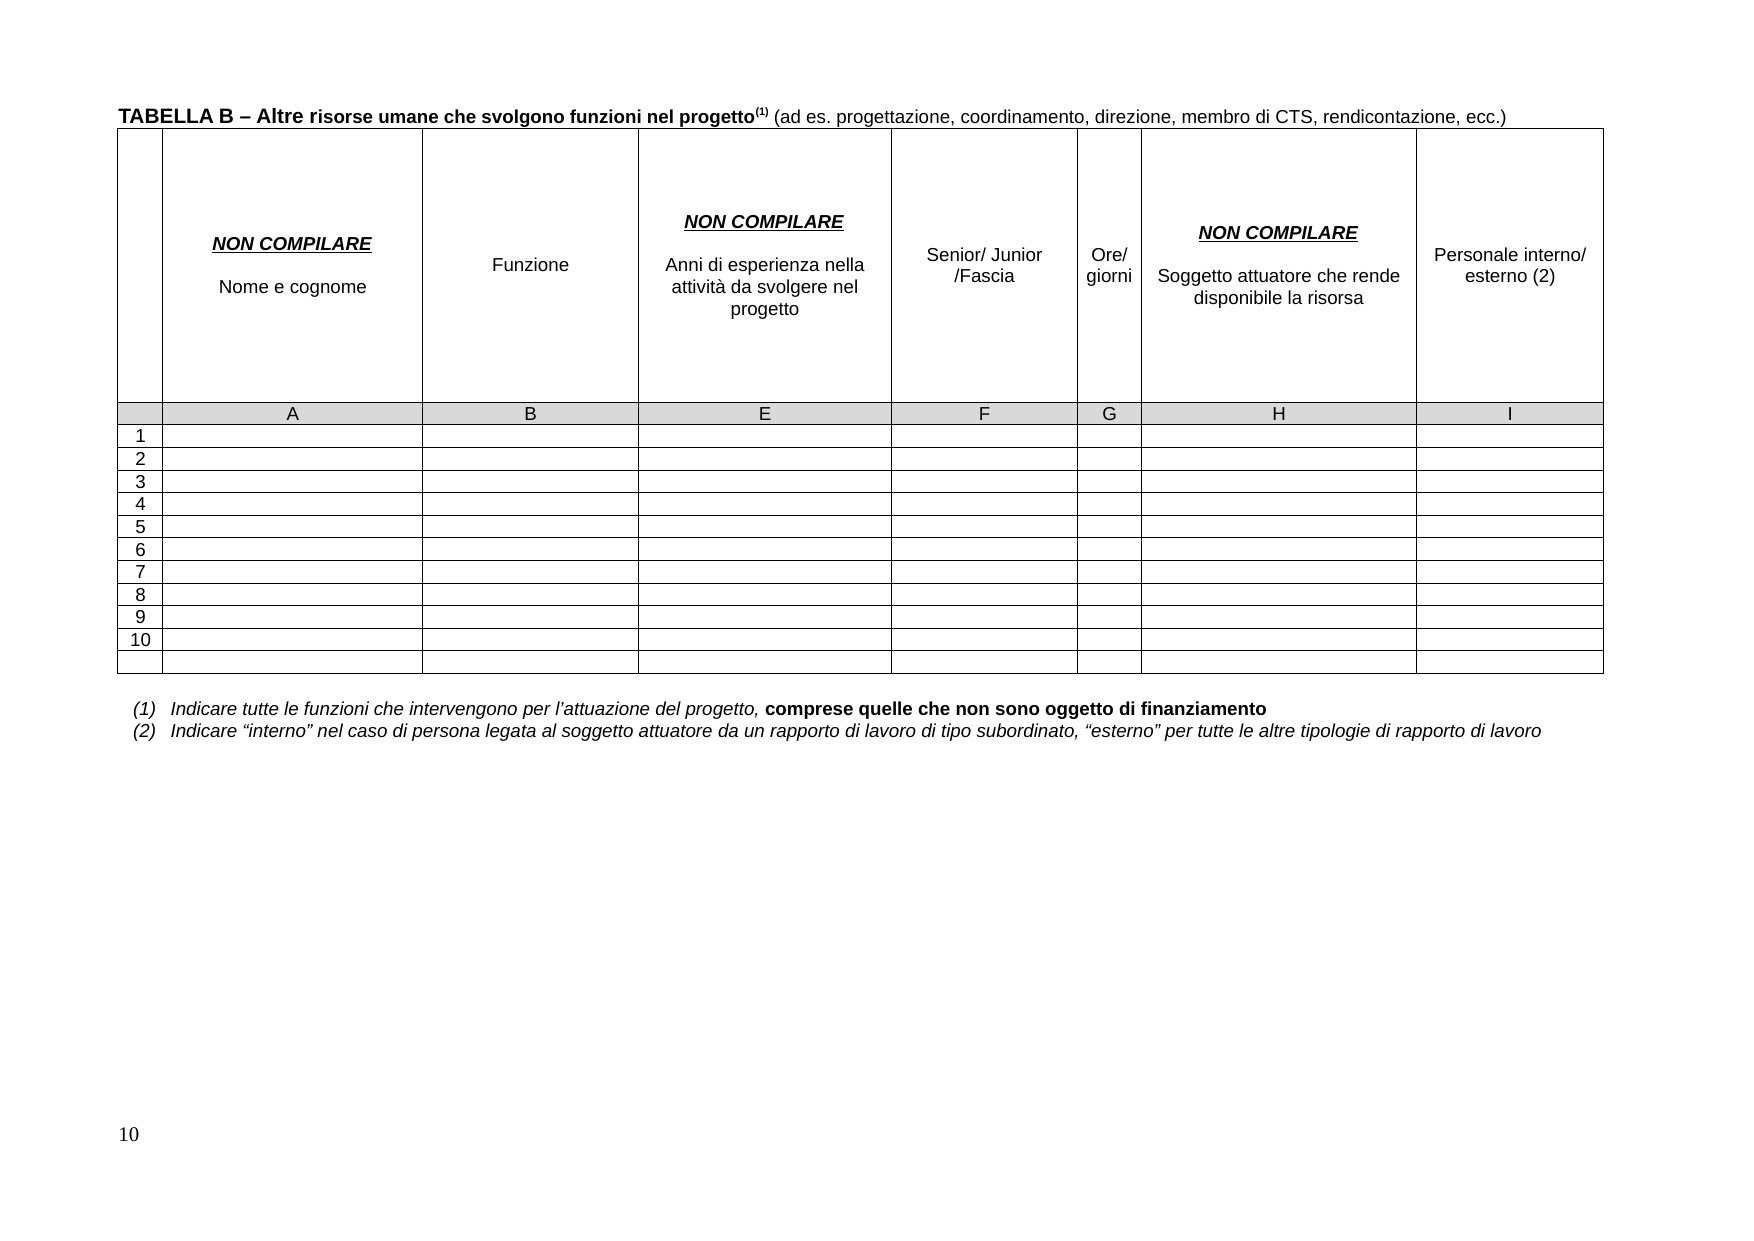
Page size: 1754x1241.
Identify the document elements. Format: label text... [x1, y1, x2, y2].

table_cell [423, 584, 638, 605]
text TABELLA B – Altre risorse umane che svolgono funzioni nel progetto(1) (ad es. progettazione, coordinamento, direzione, membro di CTS, rendicontazione, ecc.) [118, 103, 1606, 127]
table_cell 8 [118, 584, 162, 605]
table_cell [1417, 471, 1603, 492]
table_header NON COMPILARE Anni di esperienza nella attività da svolgere nel progetto [639, 129, 891, 402]
table_cell [639, 471, 891, 492]
table_cell [1417, 516, 1603, 537]
table_cell [892, 651, 1077, 673]
table_cell [639, 538, 891, 560]
table_cell [892, 538, 1077, 560]
table_cell [423, 651, 638, 673]
table_cell 7 [118, 561, 162, 582]
list Indicare tutte le funzioni che intervengono per l’attuazione del progetto, comprese quelle che non sono oggetto di finanziamento [133, 698, 1606, 719]
table_cell E [639, 403, 891, 424]
table_cell [163, 471, 422, 492]
table_cell [163, 584, 422, 605]
table_cell [423, 561, 638, 582]
table_cell [892, 471, 1077, 492]
table_cell [163, 629, 422, 650]
table_cell [423, 425, 638, 447]
table_cell [1078, 471, 1141, 492]
table_cell [163, 493, 422, 515]
table_cell [892, 606, 1077, 628]
table_header Funzione [423, 129, 638, 402]
table_cell [639, 448, 891, 469]
table_cell [1417, 425, 1603, 447]
table_header [118, 129, 162, 402]
table_cell [118, 651, 162, 673]
table_cell [892, 561, 1077, 582]
table_header NON COMPILARE Nome e cognome [163, 129, 422, 402]
table_cell [639, 629, 891, 650]
table_cell [1417, 561, 1603, 582]
table_cell 5 [118, 516, 162, 537]
table_cell [639, 561, 891, 582]
table_cell [639, 651, 891, 673]
table_cell [1142, 516, 1416, 537]
table_cell [163, 425, 422, 447]
table_cell [423, 606, 638, 628]
table_cell [1142, 493, 1416, 515]
table_cell [1078, 584, 1141, 605]
table_cell [423, 538, 638, 560]
table_cell [1078, 448, 1141, 469]
table_cell [1142, 606, 1416, 628]
table_cell G [1078, 403, 1141, 424]
table_cell [639, 584, 891, 605]
table_cell F [892, 403, 1077, 424]
table_cell [1078, 651, 1141, 673]
table_cell 6 [118, 538, 162, 560]
table_header NON COMPILARE Soggetto attuatore che rende disponibile la risorsa [1142, 129, 1416, 402]
table_cell [892, 584, 1077, 605]
table_cell [163, 606, 422, 628]
table_cell [1417, 493, 1603, 515]
table_cell [1142, 538, 1416, 560]
table_cell 3 [118, 471, 162, 492]
table_cell [1142, 448, 1416, 469]
table_cell [163, 448, 422, 469]
table_cell [639, 516, 891, 537]
table_cell [639, 606, 891, 628]
table_cell [423, 493, 638, 515]
table_cell [1078, 629, 1141, 650]
table_cell [1078, 516, 1141, 537]
table_cell [1142, 471, 1416, 492]
table_cell [423, 516, 638, 537]
table_header Senior/ Junior /Fascia [892, 129, 1077, 402]
table_cell [892, 629, 1077, 650]
table_cell [1417, 584, 1603, 605]
list Indicare “interno” nel caso di persona legata al soggetto attuatore da un rapporto di lavoro di tipo subordinato, “esterno” per tutte le altre tipologie di rapporto di lavoro [133, 719, 1606, 741]
table_cell [892, 493, 1077, 515]
table_cell [1078, 561, 1141, 582]
table_cell I [1417, 403, 1603, 424]
table_header Ore/ giorni [1078, 129, 1141, 402]
table_cell [423, 629, 638, 650]
table_cell [1078, 606, 1141, 628]
table_cell [163, 516, 422, 537]
table_cell [163, 561, 422, 582]
table_cell 10 [118, 629, 162, 650]
table_cell [892, 425, 1077, 447]
table_cell A [163, 403, 422, 424]
table_cell [639, 425, 891, 447]
table_cell [1417, 538, 1603, 560]
table_cell [1417, 606, 1603, 628]
table_cell 9 [118, 606, 162, 628]
table_cell [1142, 629, 1416, 650]
table_cell [1142, 561, 1416, 582]
table_header Personale interno/ esterno (2) [1417, 129, 1603, 402]
table_cell [1078, 538, 1141, 560]
table_cell 2 [118, 448, 162, 469]
table_cell [1142, 425, 1416, 447]
table_cell [892, 516, 1077, 537]
table_cell [1142, 584, 1416, 605]
table_cell [1417, 629, 1603, 650]
table_cell [892, 448, 1077, 469]
table_cell [423, 471, 638, 492]
table_cell 1 [118, 425, 162, 447]
table_cell [118, 403, 162, 424]
table_cell [1417, 651, 1603, 673]
table_cell [1142, 651, 1416, 673]
table_cell B [423, 403, 638, 424]
table_cell [163, 538, 422, 560]
table_cell [1078, 425, 1141, 447]
table_cell [1078, 493, 1141, 515]
table_cell 4 [118, 493, 162, 515]
table_cell [163, 651, 422, 673]
table_cell [1417, 448, 1603, 469]
table_cell H [1142, 403, 1416, 424]
table_cell [639, 493, 891, 515]
table_cell [423, 448, 638, 469]
